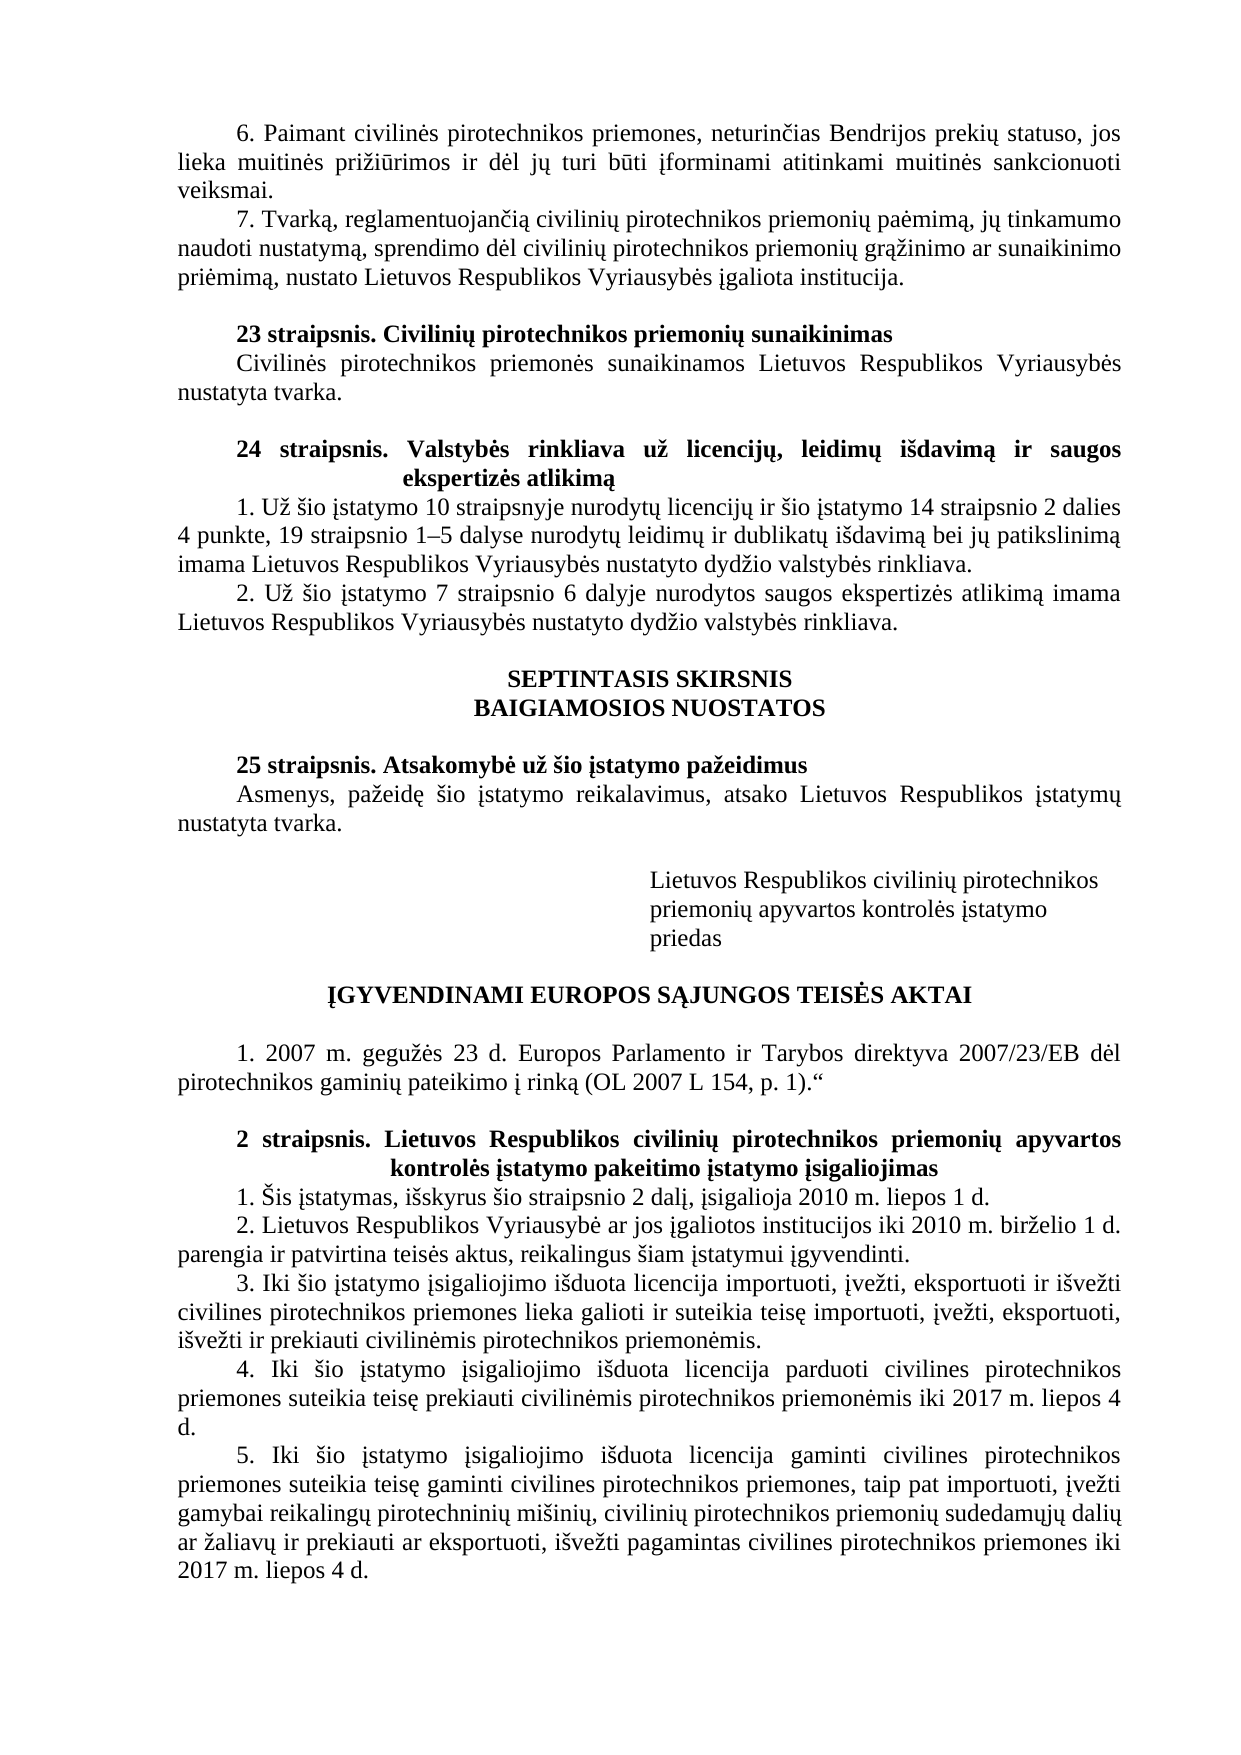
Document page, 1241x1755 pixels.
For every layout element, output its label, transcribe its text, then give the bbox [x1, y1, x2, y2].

text 23 straipsnis. Civilinių pirotechnikos priemonių sunaikinimas [177, 319, 1122, 348]
text 7. Tvarką, reglamentuojančią civilinių pirotechnikos priemonių paėmimą, jų tinkamumo naudoti nustatymą, sprendimo dėl civilinių pirotechnikos priemonių grąžinimo ar sunaikinimo priėmimą, nustato Lietuvos Respublikos Vyriausybės įgaliota institucija. [177, 204, 1122, 291]
text 2 straipsnis. Lietuvos Respublikos civilinių pirotechnikos priemonių apyvartos kontrolės įstatymo pakeitimo įstatymo įsigaliojimas [236, 1124, 1122, 1182]
text Civilinės pirotechnikos priemonės sunaikinamos Lietuvos Respublikos Vyriausybės nustatyta tvarka. [177, 348, 1122, 406]
text BAIGIAMOSIOS NUOSTATOS [177, 693, 1122, 722]
text 1. Už šio įstatymo 10 straipsnyje nurodytų licencijų ir šio įstatymo 14 straipsnio 2 dalies 4 punkte, 19 straipsnio 1–5 dalyse nurodytų leidimų ir dublikatų išdavimą bei jų patikslinimą imama Lietuvos Respublikos Vyriausybės nustatyto dydžio valstybės rinkliava. [177, 492, 1122, 578]
text 6. Paimant civilinės pirotechnikos priemones, neturinčias Bendrijos prekių statuso, jos lieka muitinės prižiūrimos ir dėl jų turi būti įforminami atitinkami muitinės sankcionuoti veiksmai. [177, 118, 1122, 204]
text 24 straipsnis. Valstybės rinkliava už licencijų, leidimų išdavimą ir saugos ekspertizės atlikimą [236, 434, 1122, 492]
text priemonių apyvartos kontrolės įstatymo [649, 894, 1122, 923]
text 25 straipsnis. Atsakomybė už šio įstatymo pažeidimus [177, 751, 1122, 779]
text 1. Šis įstatymas, išskyrus šio straipsnio 2 dalį, įsigalioja 2010 m. liepos 1 d. [177, 1182, 1122, 1211]
text priedas [649, 923, 1122, 952]
text 2. Už šio įstatymo 7 straipsnio 6 dalyje nurodytos saugos ekspertizės atlikimą imama Lietuvos Respublikos Vyriausybės nustatyto dydžio valstybės rinkliava. [177, 578, 1122, 636]
text SEPTINTASIS SKIRSNIS [177, 664, 1122, 693]
text 4. Iki šio įstatymo įsigaliojimo išduota licencija parduoti civilines pirotechnikos priemones suteikia teisę prekiauti civilinėmis pirotechnikos priemonėmis iki 2017 m. liepos 4 d. [177, 1354, 1122, 1441]
text 1. 2007 m. gegužės 23 d. Europos Parlamento ir Tarybos direktyva 2007/23/EB dėl pirotechnikos gaminių pateikimo į rinką (OL 2007 L 154, p. 1).“ [177, 1038, 1122, 1096]
text 3. Iki šio įstatymo įsigaliojimo išduota licencija importuoti, įvežti, eksportuoti ir išvežti civilines pirotechnikos priemones lieka galioti ir suteikia teisę importuoti, įvežti, eksportuoti, išvežti ir prekiauti civilinėmis pirotechnikos priemonėmis. [177, 1268, 1122, 1354]
text 5. Iki šio įstatymo įsigaliojimo išduota licencija gaminti civilines pirotechnikos priemones suteikia teisę gaminti civilines pirotechnikos priemones, taip pat importuoti, įvežti gamybai reikalingų pirotechninių mišinių, civilinių pirotechnikos priemonių sudedamųjų dalių ar žaliavų ir prekiauti ar eksportuoti, išvežti pagamintas civilines pirotechnikos priemones iki 2017 m. liepos 4 d. [177, 1441, 1122, 1584]
text 2. Lietuvos Respublikos Vyriausybė ar jos įgaliotos institucijos iki 2010 m. birželio 1 d. parengia ir patvirtina teisės aktus, reikalingus šiam įstatymui įgyvendinti. [177, 1211, 1122, 1268]
text Lietuvos Respublikos civilinių pirotechnikos [649, 866, 1122, 894]
text Asmenys, pažeidę šio įstatymo reikalavimus, atsako Lietuvos Respublikos įstatymų nustatyta tvarka. [177, 779, 1122, 837]
text ĮGYVENDINAMI EUROPOS SĄJUNGOS TEISĖS AKTAI [177, 981, 1122, 1009]
